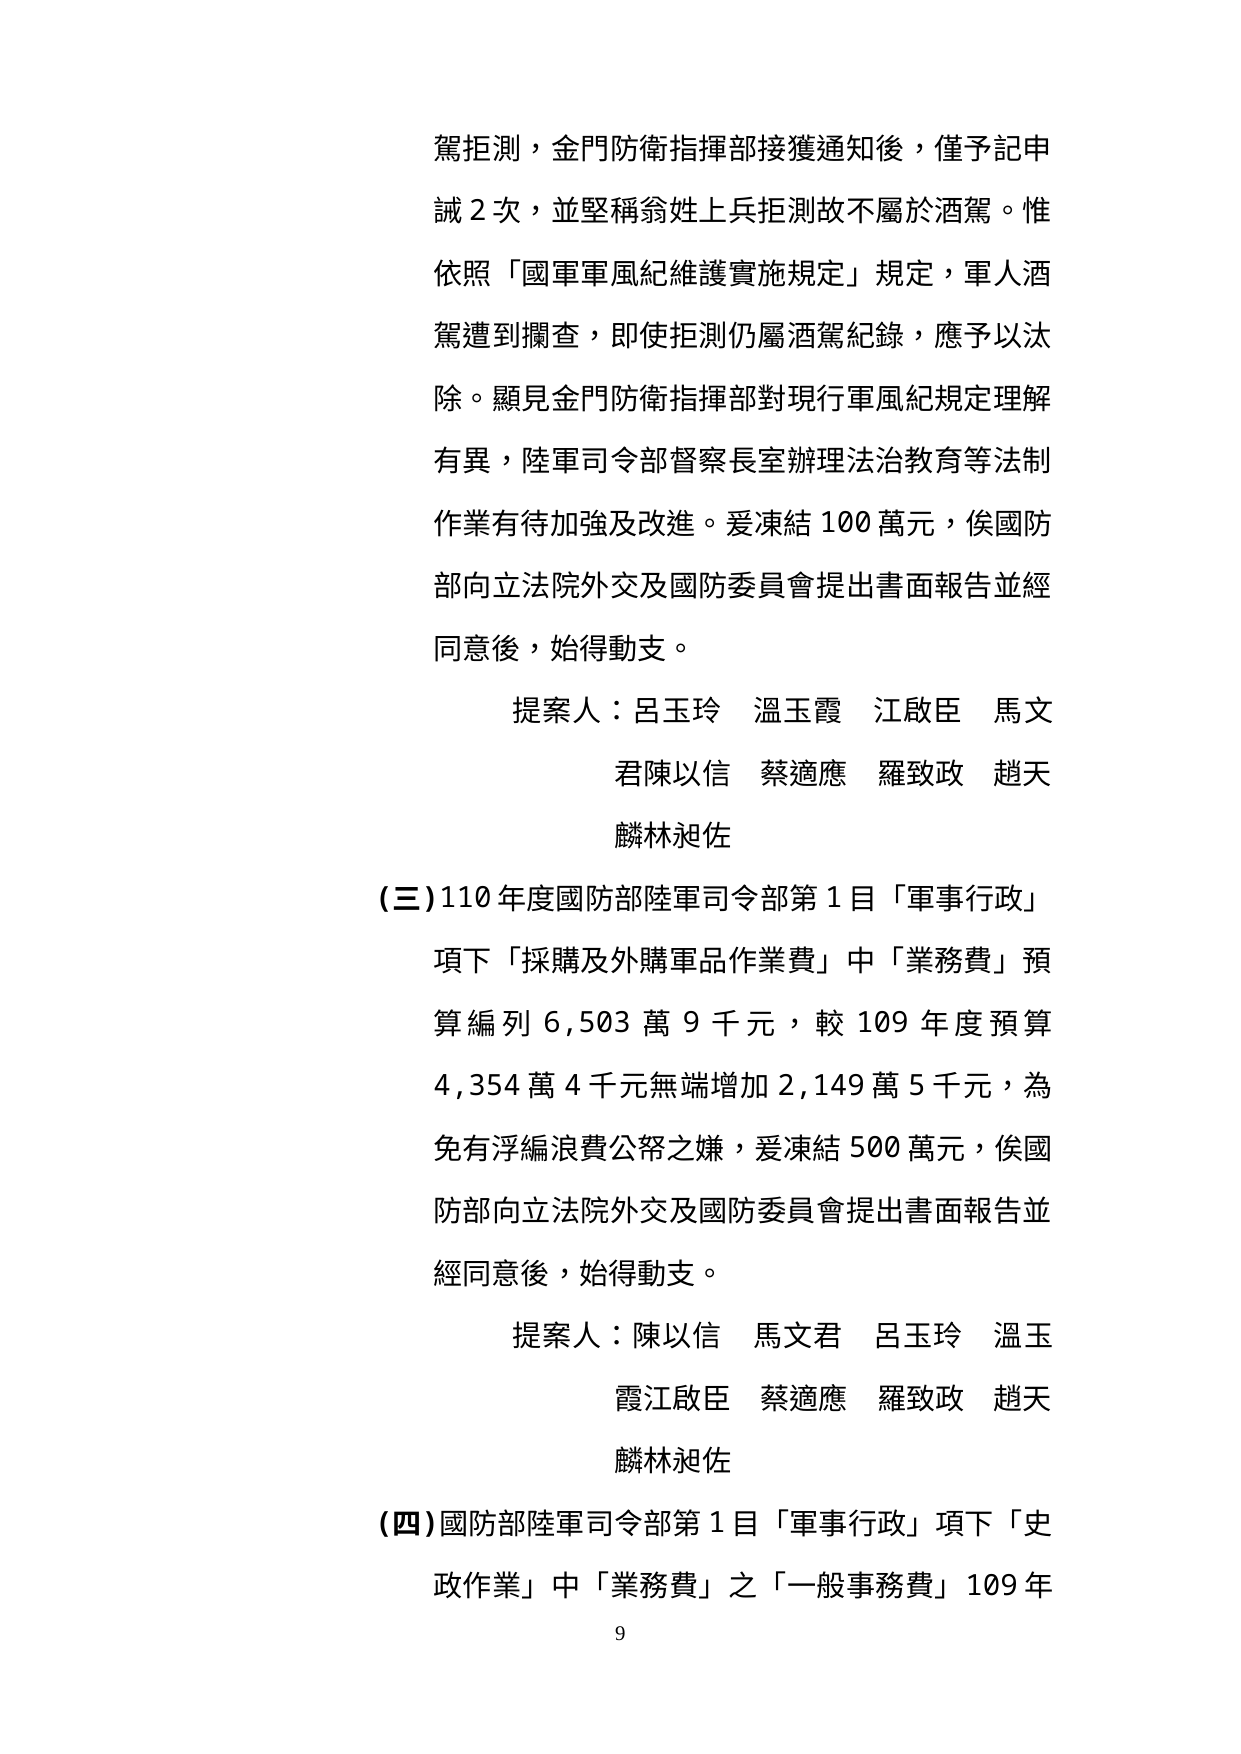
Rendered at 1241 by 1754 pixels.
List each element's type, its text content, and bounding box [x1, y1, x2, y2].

text 提案人：陳以信 馬文君 呂玉玲 溫玉霞江啟臣 蔡適應 羅致政 趙天麟林昶佐 [512, 1292, 1053, 1480]
text 提案人：呂玉玲 溫玉霞 江啟臣 馬文君陳以信 蔡適應 羅致政 趙天麟林昶佐 [512, 667, 1053, 855]
text 駕拒測，金門防衛指揮部接獲通知後，僅予記申誡2次，並堅稱翁姓上兵拒測故不屬於酒駕。惟依照「國軍軍風紀維護實施規定」規定，軍人酒駕遭到攔查，即使拒測仍屬酒駕紀錄，應予以汰除。顯見金門防衛指揮部對現行軍風紀規定理解有異，陸軍司令部督察長室辦理法治教育等法制作業有待加強及改進。爰凍結100萬元，俟國防部向立法院外交及國防委員會提出書面報告並經同意後，始得動支。 [375, 105, 1053, 667]
text (四)國防部陸軍司令部第1目「軍事行政」項下「史政作業」中「業務費」之「一般事務費」109年 [375, 1480, 1053, 1605]
text (三)110年度國防部陸軍司令部第1目「軍事行政」項下「採購及外購軍品作業費」中「業務費」預算編列6,503萬9千元，較109年度預算4,354萬4千元無端增加2,149萬5千元，為免有浮編浪費公帑之嫌，爰凍結500萬元，俟國防部向立法院外交及國防委員會提出書面報告並經同意後，始得動支。 [375, 855, 1053, 1292]
